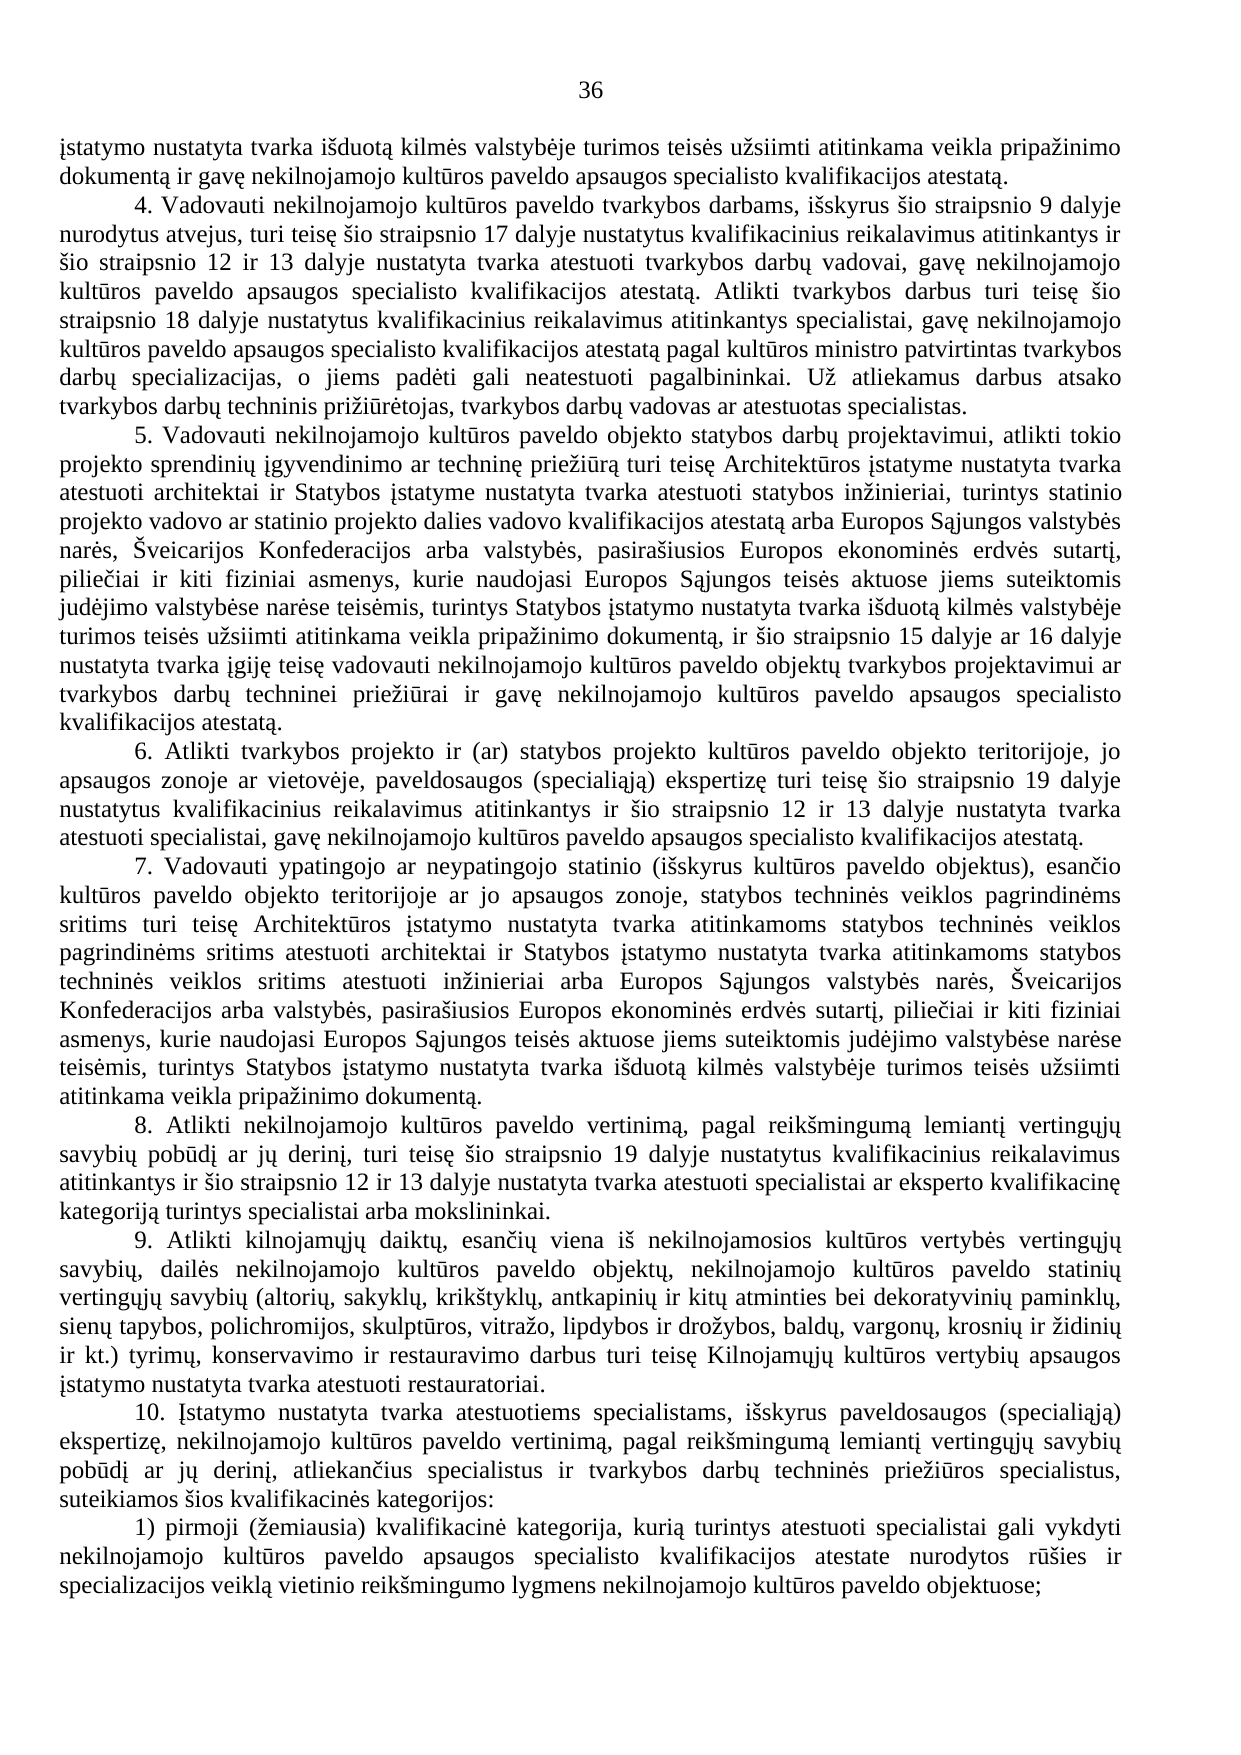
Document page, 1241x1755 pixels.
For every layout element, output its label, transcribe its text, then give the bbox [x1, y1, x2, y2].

text 7. Vadovauti ypatingojo ar neypatingojo statinio (išskyrus kultūros paveldo objektus), esančio kultūros paveldo objekto teritorijoje ar jo apsaugos zonoje, statybos techninės veiklos pagrindinėms sritims turi teisę Architektūros įstatymo nustatyta tvarka atitinkamoms statybos techninės veiklos pagrindinėms sritims atestuoti architektai ir Statybos įstatymo nustatyta tvarka atitinkamoms statybos techninės veiklos sritims atestuoti inžinieriai arba Europos Sąjungos valstybės narės, Šveicarijos Konfederacijos arba valstybės, pasirašiusios Europos ekonominės erdvės sutartį, piliečiai ir kiti fiziniai asmenys, kurie naudojasi Europos Sąjungos teisės aktuose jiems suteiktomis judėjimo valstybėse narėse teisėmis, turintys Statybos įstatymo nustatyta tvarka išduotą kilmės valstybėje turimos teisės užsiimti atitinkama veikla pripažinimo dokumentą. [59, 851, 1122, 1110]
text įstatymo nustatyta tvarka išduotą kilmės valstybėje turimos teisės užsiimti atitinkama veikla pripažinimo dokumentą ir gavę nekilnojamojo kultūros paveldo apsaugos specialisto kvalifikacijos atestatą. [59, 132, 1122, 190]
text 8. Atlikti nekilnojamojo kultūros paveldo vertinimą, pagal reikšmingumą lemiantį vertingųjų savybių pobūdį ar jų derinį, turi teisę šio straipsnio 19 dalyje nustatytus kvalifikacinius reikalavimus atitinkantys ir šio straipsnio 12 ir 13 dalyje nustatyta tvarka atestuoti specialistai ar eksperto kvalifikacinę kategoriją turintys specialistai arba mokslininkai. [59, 1110, 1122, 1225]
text 1) pirmoji (žemiausia) kvalifikacinė kategorija, kurią turintys atestuoti specialistai gali vykdyti nekilnojamojo kultūros paveldo apsaugos specialisto kvalifikacijos atestate nurodytos rūšies ir specializacijos veiklą vietinio reikšmingumo lygmens nekilnojamojo kultūros paveldo objektuose; [59, 1512, 1122, 1599]
text 5. Vadovauti nekilnojamojo kultūros paveldo objekto statybos darbų projektavimui, atlikti tokio projekto sprendinių įgyvendinimo ar techninę priežiūrą turi teisę Architektūros įstatyme nustatyta tvarka atestuoti architektai ir Statybos įstatyme nustatyta tvarka atestuoti statybos inžinieriai, turintys statinio projekto vadovo ar statinio projekto dalies vadovo kvalifikacijos atestatą arba Europos Sąjungos valstybės narės, Šveicarijos Konfederacijos arba valstybės, pasirašiusios Europos ekonominės erdvės sutartį, piliečiai ir kiti fiziniai asmenys, kurie naudojasi Europos Sąjungos teisės aktuose jiems suteiktomis judėjimo valstybėse narėse teisėmis, turintys Statybos įstatymo nustatyta tvarka išduotą kilmės valstybėje turimos teisės užsiimti atitinkama veikla pripažinimo dokumentą, ir šio straipsnio 15 dalyje ar 16 dalyje nustatyta tvarka įgiję teisę vadovauti nekilnojamojo kultūros paveldo objektų tvarkybos projektavimui ar tvarkybos darbų techninei priežiūrai ir gavę nekilnojamojo kultūros paveldo apsaugos specialisto kvalifikacijos atestatą. [59, 420, 1122, 736]
text 6. Atlikti tvarkybos projekto ir (ar) statybos projekto kultūros paveldo objekto teritorijoje, jo apsaugos zonoje ar vietovėje, paveldosaugos (specialiąją) ekspertizę turi teisę šio straipsnio 19 dalyje nustatytus kvalifikacinius reikalavimus atitinkantys ir šio straipsnio 12 ir 13 dalyje nustatyta tvarka atestuoti specialistai, gavę nekilnojamojo kultūros paveldo apsaugos specialisto kvalifikacijos atestatą. [59, 736, 1122, 851]
text 4. Vadovauti nekilnojamojo kultūros paveldo tvarkybos darbams, išskyrus šio straipsnio 9 dalyje nurodytus atvejus, turi teisę šio straipsnio 17 dalyje nustatytus kvalifikacinius reikalavimus atitinkantys ir šio straipsnio 12 ir 13 dalyje nustatyta tvarka atestuoti tvarkybos darbų vadovai, gavę nekilnojamojo kultūros paveldo apsaugos specialisto kvalifikacijos atestatą. Atlikti tvarkybos darbus turi teisę šio straipsnio 18 dalyje nustatytus kvalifikacinius reikalavimus atitinkantys specialistai, gavę nekilnojamojo kultūros paveldo apsaugos specialisto kvalifikacijos atestatą pagal kultūros ministro patvirtintas tvarkybos darbų specializacijas, o jiems padėti gali neatestuoti pagalbininkai. Už atliekamus darbus atsako tvarkybos darbų techninis prižiūrėtojas, tvarkybos darbų vadovas ar atestuotas specialistas. [59, 190, 1122, 420]
text 10. Įstatymo nustatyta tvarka atestuotiems specialistams, išskyrus paveldosaugos (specialiąją) ekspertizę, nekilnojamojo kultūros paveldo vertinimą, pagal reikšmingumą lemiantį vertingųjų savybių pobūdį ar jų derinį, atliekančius specialistus ir tvarkybos darbų techninės priežiūros specialistus, suteikiamos šios kvalifikacinės kategorijos: [59, 1397, 1122, 1512]
text 9. Atlikti kilnojamųjų daiktų, esančių viena iš nekilnojamosios kultūros vertybės vertingųjų savybių, dailės nekilnojamojo kultūros paveldo objektų, nekilnojamojo kultūros paveldo statinių vertingųjų savybių (altorių, sakyklų, krikštyklų, antkapinių ir kitų atminties bei dekoratyvinių paminklų, sienų tapybos, polichromijos, skulptūros, vitražo, lipdybos ir drožybos, baldų, vargonų, krosnių ir židinių ir kt.) tyrimų, konservavimo ir restauravimo darbus turi teisę Kilnojamųjų kultūros vertybių apsaugos įstatymo nustatyta tvarka atestuoti restauratoriai. [59, 1225, 1122, 1397]
